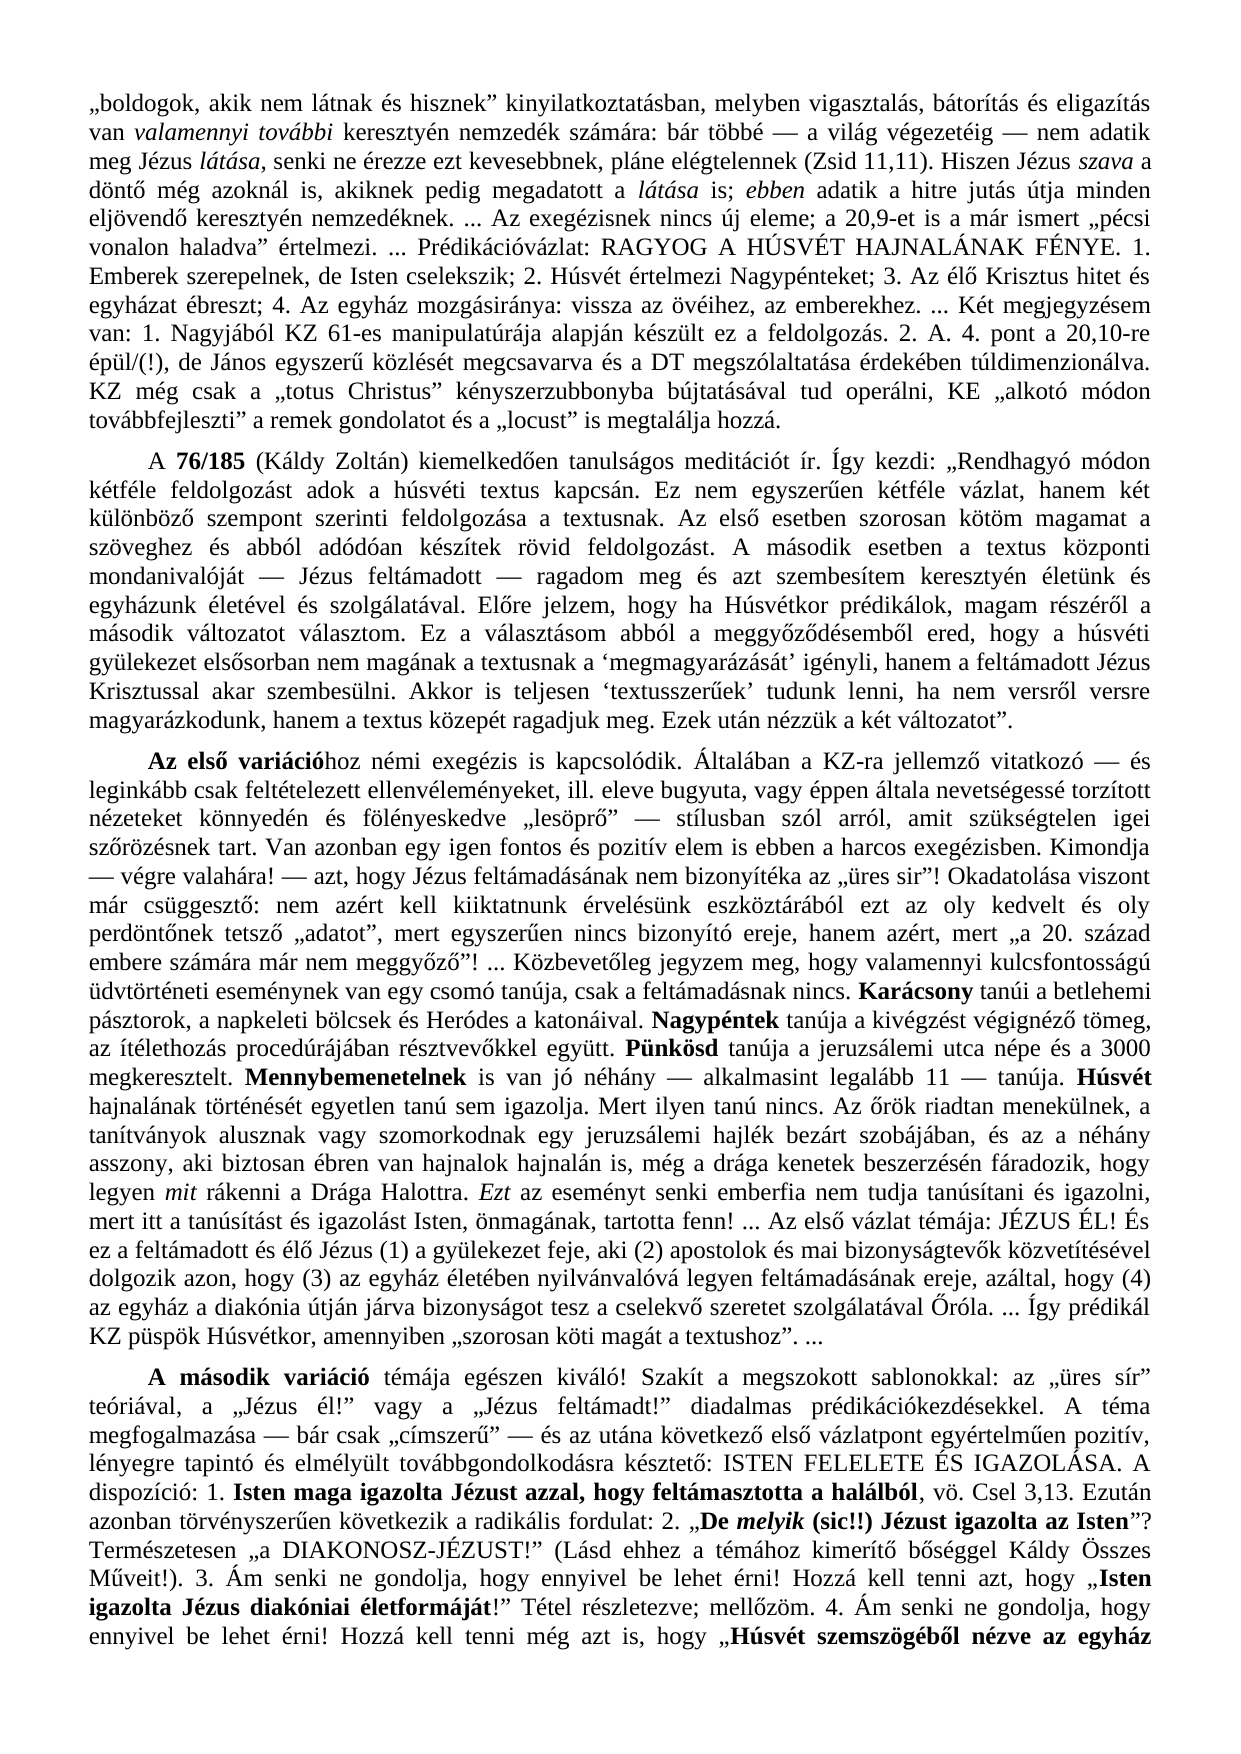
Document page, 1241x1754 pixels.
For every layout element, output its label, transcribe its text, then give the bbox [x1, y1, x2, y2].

text Az első variációhoz némi exegézis is kapcsolódik. Általában a KZ-ra jellemző vitatkozó ― és leginkább csak feltételezett ellenvéleményeket, ill. eleve bugyuta, vagy éppen általa nevetségessé torzított nézeteket könnyedén és fölényeskedve „lesöprő” ― stílusban szól arról, amit szükségtelen igei szőrözésnek tart. Van azonban egy igen fontos és pozitív elem is ebben a harcos exegézisben. Kimondja ― végre valahára! ― azt, hogy Jézus feltámadásának nem bizonyítéka az „üres sir”! Okadatolása viszont már csüggesztő: nem azért kell kiiktatnunk érvelésünk eszköztárából ezt az oly kedvelt és oly perdöntőnek tetsző „adatot”, mert egyszerűen nincs bizonyító ereje, hanem azért, mert „a 20. század embere számára már nem meggyőző”! ... Közbevetőleg jegyzem meg, hogy valamennyi kulcsfontosságú üdvtörténeti eseménynek van egy csomó tanúja, csak a feltámadásnak nincs. Karácsony tanúi a betlehemi pásztorok, a napkeleti bölcsek és Heródes a katonáival. Nagypéntek tanúja a kivégzést végignéző tömeg, az ítélethozás procedúrájában résztvevőkkel együtt. Pünkösd tanúja a jeruzsálemi utca népe és a 3000 megkeresztelt. Mennybemenetelnek is van jó néhány ― alkalmasint legalább 11 ― tanúja. Húsvét hajnalának történését egyetlen tanú sem igazolja. Mert ilyen tanú nincs. Az őrök riadtan menekülnek, a tanítványok alusznak vagy szomorkodnak egy jeruzsálemi hajlék bezárt szobájában, és az a néhány asszony, aki biztosan ébren van hajnalok hajnalán is, még a drága kenetek beszerzésén fáradozik, hogy legyen mit rákenni a Drága Halottra. Ezt az eseményt senki emberfia nem tudja tanúsítani és igazolni, mert itt a tanúsítást és igazolást Isten, önmagának, tartotta fenn! ... Az első vázlat témája: JÉZUS ÉL! És ez a feltámadott és élő Jézus (1) a gyülekezet feje, aki (2) apostolok és mai bizonyságtevők közvetítésével dolgozik azon, hogy (3) az egyház életében nyilvánvalóvá legyen feltámadásának ereje, azáltal, hogy (4) az egyház a diakónia útján járva bizonyságot tesz a cselekvő szeretet szolgálatával Őróla. ... Így prédikál KZ püspök Húsvétkor, amennyiben „szorosan köti magát a textushoz”. ... [88, 746, 1152, 1350]
text A második variáció témája egészen kiváló! Szakít a megszokott sablonokkal: az „üres sír” teóriával, a „Jézus él!” vagy a „Jézus feltámadt!” diadalmas prédikációkezdésekkel. A téma megfogalmazása ― bár csak „címszerű” ― és az utána következő első vázlatpont egyértelműen pozitív, lényegre tapintó és elmélyült továbbgondolkodásra késztető: ISTEN FELELETE ÉS IGAZOLÁSA. A dispozíció: 1. Isten maga igazolta Jézust azzal, hogy feltámasztotta a halálból, vö. Csel 3,13. Ezután azonban törvényszerűen következik a radikális fordulat: 2. „De melyik (sic!!) Jézust igazolta az Isten”? Természetesen „a DIAKONOSZ-JÉZUST!” (Lásd ehhez a témához kimerítő bőséggel Káldy Összes Műveit!). 3. Ám senki ne gondolja, hogy ennyivel be lehet érni! Hozzá kell tenni azt, hogy „Isten igazolta Jézus diakóniai életformáját!” Tétel részletezve; mellőzöm. 4. Ám senki ne gondolja, hogy ennyivel be lehet érni! Hozzá kell tenni még azt is, hogy „Húsvét szemszögéből nézve az egyház [88, 1362, 1152, 1650]
text „boldogok, akik nem látnak és hisznek” kinyilatkoztatásban, melyben vigasztalás, bátorítás és eligazítás van valamennyi további keresztyén nemzedék számára: bár többé ― a világ végezetéig ― nem adatik meg Jézus látása, senki ne érezze ezt kevesebbnek, pláne elégtelennek (Zsid 11,11). Hiszen Jézus szava a döntő még azoknál is, akiknek pedig megadatott a látása is; ebben adatik a hitre jutás útja minden eljövendő keresztyén nemzedéknek. ... Az exegézisnek nincs új eleme; a 20,9-et is a már ismert „pécsi vonalon haladva” értelmezi. ... Prédikációvázlat: RAGYOG A HÚSVÉT HAJNALÁNAK FÉNYE. 1. Emberek szerepelnek, de Isten cselekszik; 2. Húsvét értelmezi Nagypénteket; 3. Az élő Krisztus hitet és egyházat ébreszt; 4. Az egyház mozgásiránya: vissza az övéihez, az emberekhez. ... Két megjegyzésem van: 1. Nagyjából KZ 61-es manipulatúrája alapján készült ez a feldolgozás. 2. A. 4. pont a 20,10-re épül/(!), de János egyszerű közlését megcsavarva és a DT megszólaltatása érdekében túldimenzionálva. KZ még csak a „totus Christus” kényszerzubbonyba bújtatásával tud operálni, KE „alkotó módon továbbfejleszti” a remek gondolatot és a „locust” is megtalálja hozzá. [88, 88, 1152, 433]
text A 76/185 (Káldy Zoltán) kiemelkedően tanulságos meditációt ír. Így kezdi: „Rendhagyó módon kétféle feldolgozást adok a húsvéti textus kapcsán. Ez nem egyszerűen kétféle vázlat, hanem két különböző szempont szerinti feldolgozása a textusnak. Az első esetben szorosan kötöm magamat a szöveghez és abból adódóan készítek rövid feldolgozást. A második esetben a textus központi mondanivalóját ― Jézus feltámadott ― ragadom meg és azt szembesítem keresztyén életünk és egyházunk életével és szolgálatával. Előre jelzem, hogy ha Húsvétkor prédikálok, magam részéről a második változatot választom. Ez a választásom abból a meggyőződésemből ered, hogy a húsvéti gyülekezet elsősorban nem magának a textusnak a ‘megmagyarázását’ igényli, hanem a feltámadott Jézus Krisztussal akar szembesülni. Akkor is teljesen ‘textusszerűek’ tudunk lenni, ha nem versről versre magyarázkodunk, hanem a textus közepét ragadjuk meg. Ezek után nézzük a két változatot”. [88, 446, 1152, 733]
